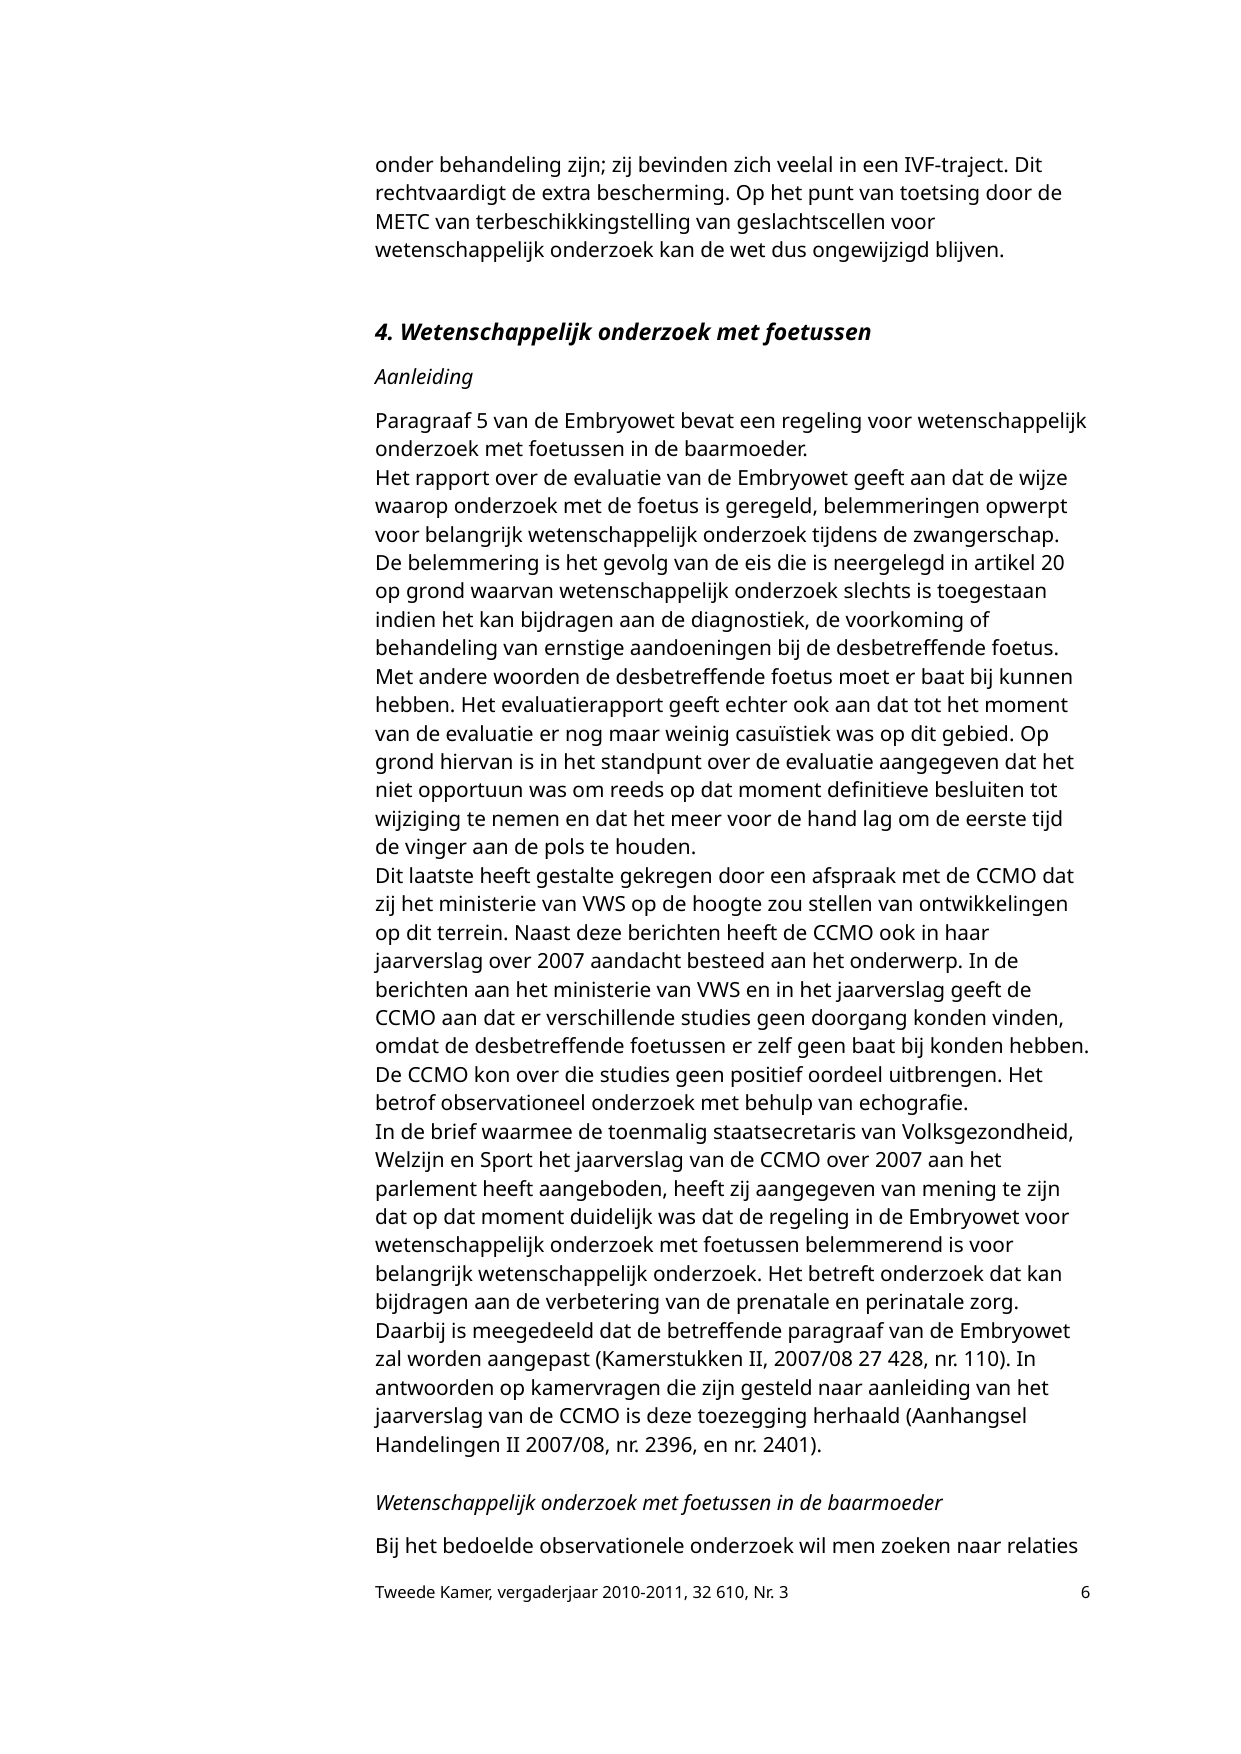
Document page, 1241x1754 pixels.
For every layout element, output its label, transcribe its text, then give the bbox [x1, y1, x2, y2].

text In de brief waarmee de toenmalig staatsecretaris van Volksgezondheid, Welzijn en Sport het jaarverslag van de CCMO over 2007 aan het parlement heeft aangeboden, heeft zij aangegeven van mening te zijn dat op dat moment duidelijk was dat de regeling in de Embryowet voor wetenschappelijk onderzoek met foetussen belemmerend is voor belangrijk wetenschappelijk onderzoek. Het betreft onderzoek dat kan bijdragen aan de verbetering van de prenatale en perinatale zorg. Daarbij is meegedeeld dat de betreffende paragraaf van de Embryowet zal worden aangepast (Kamerstukken II, 2007/08 27 428, nr. 110). In antwoorden op kamervragen die zijn gesteld naar aanleiding van het jaarverslag van de CCMO is deze toezegging herhaald (Aanhangsel Handelingen II 2007/08, nr. 2396, en nr. 2401). [375, 1202, 1090, 1543]
text Dit laatste heeft gestalte gekregen door een afspraak met de CCMO dat zij het ministerie van VWS op de hoogte zou stellen van ontwikkelingen op dit terrein. Naast deze berichten heeft de CCMO ook in haar jaarverslag over 2007 aandacht besteed aan het onderwerp. In de berichten aan het ministerie van VWS en in het jaarverslag geeft de CCMO aan dat er verschillende studies geen doorgang konden vinden, omdat de desbetreffende foetussen er zelf geen baat bij konden hebben. De CCMO kon over die studies geen positief oordeel uitbrengen. Het betrof observationeel onderzoek met behulp van echografie. [375, 946, 1090, 1202]
text Aanleiding [375, 448, 1090, 476]
text Paragraaf 5 van de Embryowet bevat een regeling voor wetenschappelijk onderzoek met foetussen in de baarmoeder. [375, 491, 1090, 548]
subtitle 4. Wetenschappelijk onderzoek met foetussen [375, 402, 1090, 433]
text Het rapport over de evaluatie van de Embryowet geeft aan dat de wijze waarop onderzoek met de foetus is geregeld, belemmeringen opwerpt voor belangrijk wetenschappelijk onderzoek tijdens de zwangerschap. De belemmering is het gevolg van de eis die is neergelegd in artikel 20 op grond waarvan wetenschappelijk onderzoek slechts is toegestaan indien het kan bijdragen aan de diagnostiek, de voorkoming of behandeling van ernstige aandoeningen bij de desbetreffende foetus. Met andere woorden de desbetreffende foetus moet er baat bij kunnen hebben. Het evaluatierapport geeft echter ook aan dat tot het moment van de evaluatie er nog maar weinig casuïstiek was op dit gebied. Op grond hiervan is in het standpunt over de evaluatie aangegeven dat het niet opportuun was om reeds op dat moment definitieve besluiten tot wijziging te nemen en dat het meer voor de hand lag om de eerste tijd de vinger aan de pols te houden. [375, 548, 1090, 946]
text Artikel 5, derde lid, van de Embryowet wordt zodanig aangepast dat de METC alleen een taak houdt, indien de geslachtscellen die op invasieve wijze worden verkregen ter beschikking worden gesteld voor wetenschappelijk onderzoek. De METC behoudt dus de taak om te beoordelen of het met de terbeschikkingstelling te dienen belang in evenredige verhouding staat tot de risico’s en bezwaren van de ingreep, mede gelet op de omstandigheden waarin de betrokkene verkeert. Omdat het hier gaat om de situatie dat betrokkenen gevraagd wordt deel te nemen aan wetenschappelijk onderzoek en daarvoor geslachtscellen af te staan, ligt deze beoordeling wel in de lijn van de expertise van de METC, al betreft het een oordeel over de individuele situatie van de betrokkene over deelname aan een onderzoek. Overigens gaat het daarbij om onderzoek waarvan het protocol al een positief oordeel van de CCMO heeft gekregen, anders mogen proefpersonen überhaupt niet worden benaderd. Met de toetsing door de METC is beoogd extra bescherming te bieden aan de betreffende donor. Het verzoek om donatie zal immers vooral plaats vinden bij vrouwen die al onder behandeling zijn; zij bevinden zich veelal in een IVF-traject. Dit rechtvaardigt de extra bescherming. Op het punt van toetsing door de METC van terbeschikkingstelling van geslachtscellen voor wetenschappelijk onderzoek kan de wet dus ongewijzigd blijven. [375, 150, 1090, 349]
